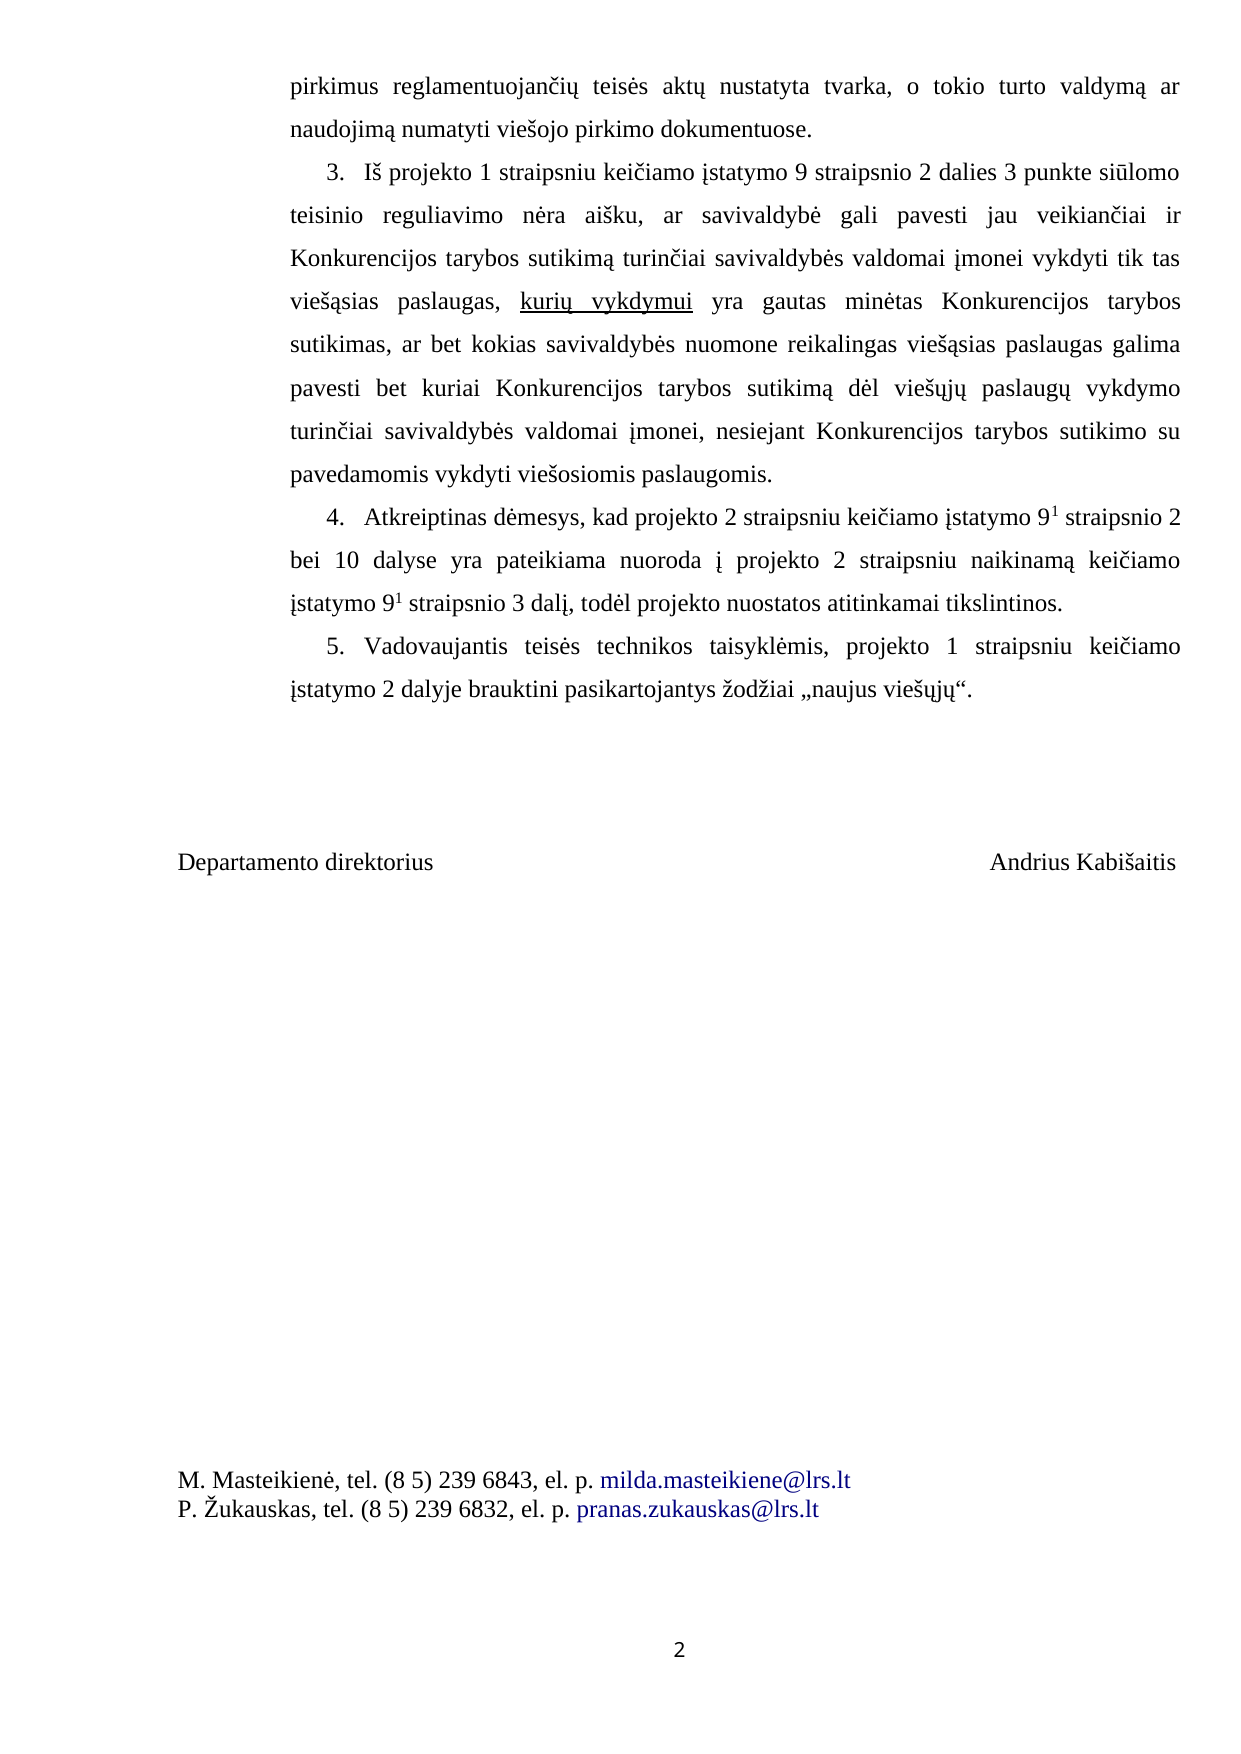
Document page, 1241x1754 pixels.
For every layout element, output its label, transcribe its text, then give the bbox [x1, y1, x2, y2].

list Vadovaujantis teisės technikos taisyklėmis, projekto 1 straipsniu keičiamo įstatymo 2 dalyje brauktini pasikartojantys žodžiai „naujus viešųjų“. [252, 631, 1181, 703]
list Iš projekto 1 straipsniu keičiamo įstatymo 9 straipsnio 2 dalies 3 punkte siūlomo teisinio reguliavimo nėra aišku, ar savivaldybė gali pavesti jau veikiančiai ir Konkurencijos tarybos sutikimą turinčiai savivaldybės valdomai įmonei vykdyti tik tas viešąsias paslaugas, kurių vykdymui yra gautas minėtas Konkurencijos tarybos sutikimas, ar bet kokias savivaldybės nuomone reikalingas viešąsias paslaugas galima pavesti bet kuriai Konkurencijos tarybos sutikimą dėl viešųjų paslaugų vykdymo turinčiai savivaldybės valdomai įmonei, nesiejant Konkurencijos tarybos sutikimo su pavedamomis vykdyti viešosiomis paslaugomis. [252, 157, 1181, 488]
list Atkreiptinas dėmesys, kad projekto 2 straipsniu keičiamo įstatymo 91 straipsnio 2 bei 10 dalyse yra pateikiama nuoroda į projekto 2 straipsniu naikinamą keičiamo įstatymo 91 straipsnio 3 dalį, todėl projekto nuostatos atitinkamai tikslintinos. [252, 502, 1181, 617]
text P. Žukauskas, tel. (8 5) 239 6832, el. p. pranas.zukauskas@lrs.lt [177, 1494, 1181, 1523]
text Departamento direktorius Andrius Kabišaitis [177, 847, 1181, 876]
text M. Masteikienė, tel. (8 5) 239 6843, el. p. milda.masteikiene@lrs.lt [177, 1465, 1181, 1494]
list pirkimus reglamentuojančių teisės aktų nustatyta tvarka, o tokio turto valdymą ar naudojimą numatyti viešojo pirkimo dokumentuose. [252, 71, 1181, 143]
